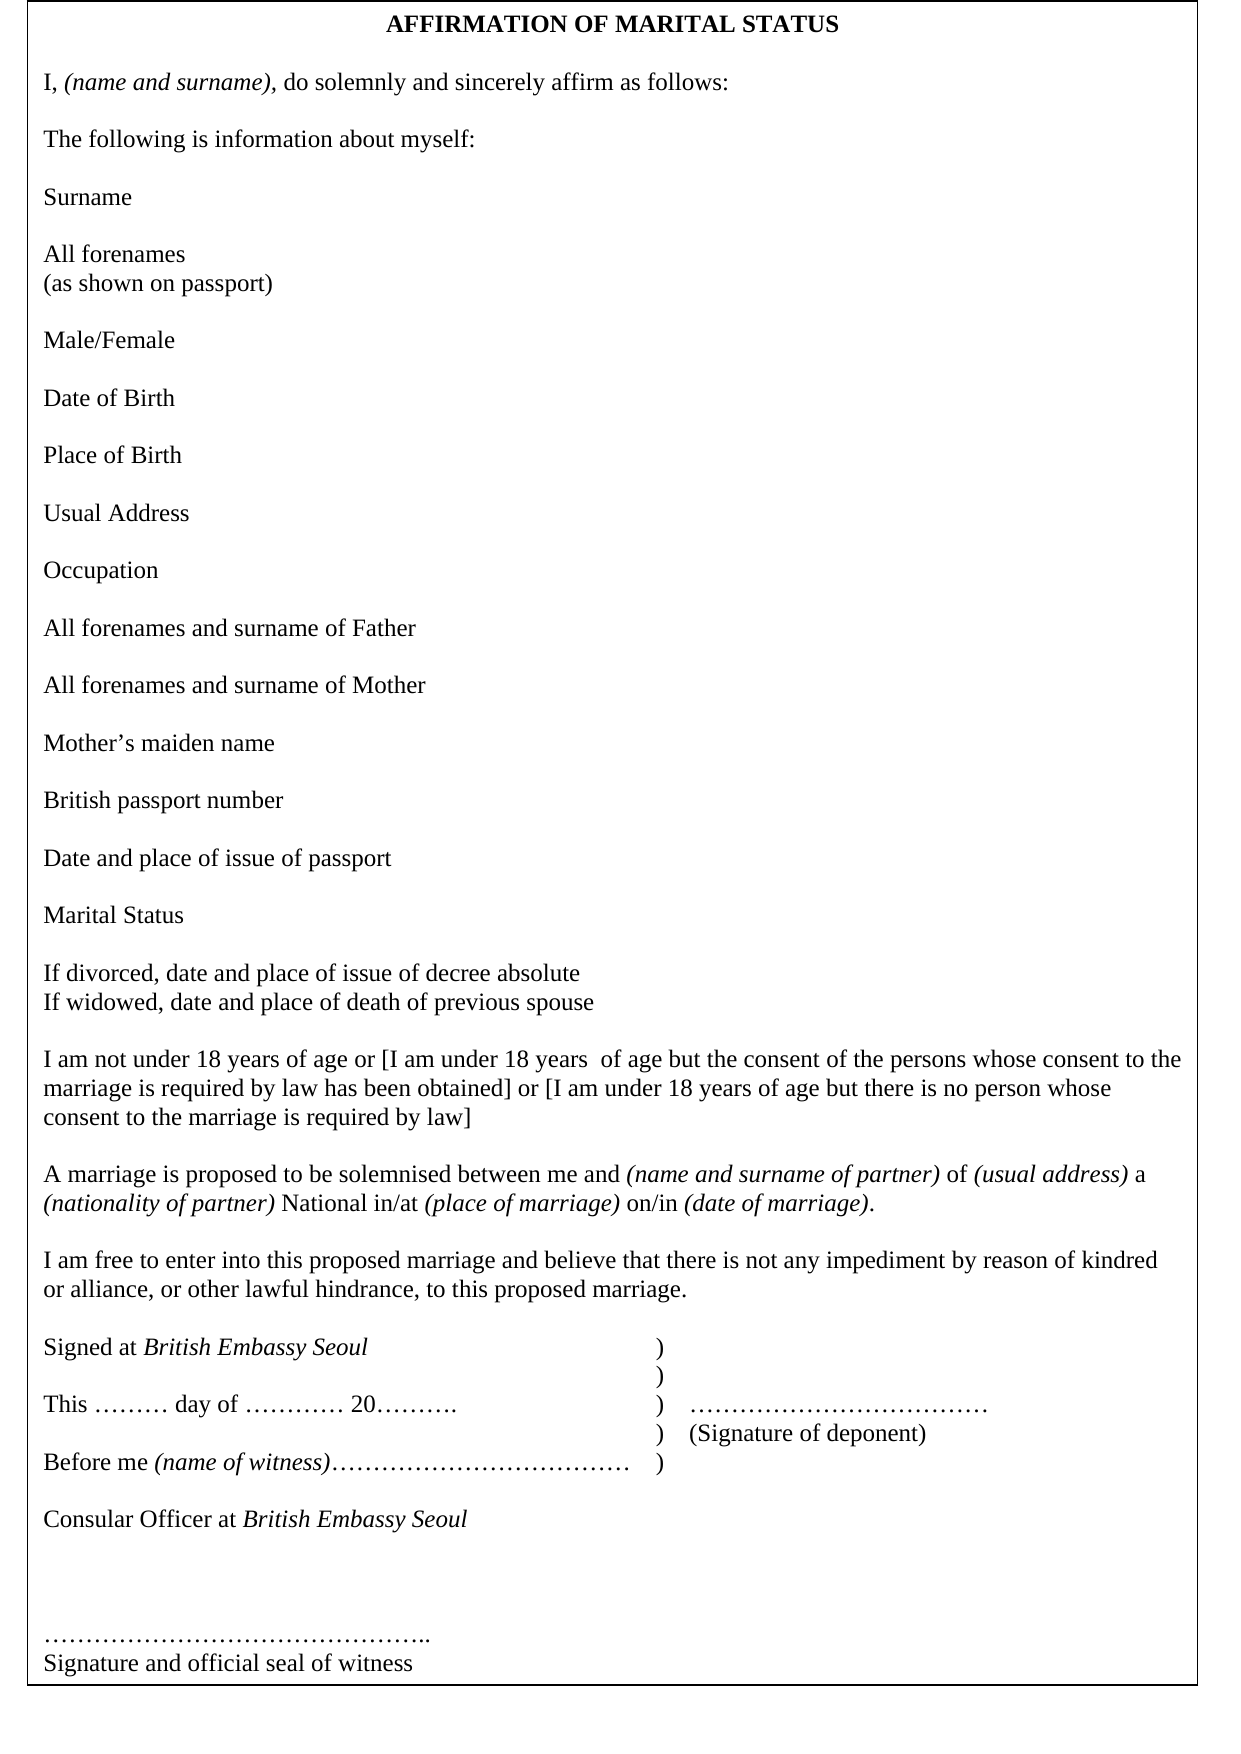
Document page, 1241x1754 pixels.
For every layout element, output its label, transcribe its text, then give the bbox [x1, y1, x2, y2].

text The following is information about myself: [43, 124, 1182, 153]
text All forenames and surname of Father [43, 613, 1182, 642]
text If widowed, date and place of death of previous spouse [43, 987, 1182, 1015]
text Before me (name of witness)……………………………… ) [43, 1447, 1182, 1475]
text Marital Status [43, 900, 1182, 929]
text ) (Signature of deponent) [43, 1418, 1182, 1447]
text Male/Female [43, 325, 1182, 354]
text All forenames and surname of Mother [43, 670, 1182, 699]
text British passport number [43, 785, 1182, 814]
text Date of Birth [43, 383, 1182, 412]
text Mother’s maiden name [43, 728, 1182, 757]
text This ……… day of ………… 20………. ) ……………………………… [43, 1389, 1182, 1418]
text Date and place of issue of passport [43, 843, 1182, 872]
text Usual Address [43, 498, 1182, 527]
text Consular Officer at British Embassy Seoul [43, 1504, 1182, 1533]
text (as shown on passport) [43, 268, 1182, 297]
text Place of Birth [43, 440, 1182, 469]
text Surname [43, 182, 1182, 210]
text Signed at British Embassy Seoul ) [43, 1332, 1182, 1360]
text I am not under 18 years of age or [I am under 18 years of age but the consent of the persons whose consent to the marriage is required by law has been obtained] or [I am under 18 years of age but there is no person whose consent to the marriage is required by law] [43, 1044, 1182, 1130]
text All forenames [43, 239, 1182, 268]
text Signature and official seal of witness [43, 1648, 1182, 1677]
text A marriage is proposed to be solemnised between me and (name and surname of partner) of (usual address) a (nationality of partner) National in/at (place of marriage) on/in (date of marriage). [43, 1159, 1182, 1217]
text If divorced, date and place of issue of decree absolute [43, 958, 1182, 987]
text Occupation [43, 555, 1182, 584]
text AFFIRMATION OF MARITAL STATUS [43, 9, 1182, 38]
text ……………………………………….. [43, 1619, 1182, 1648]
text I, (name and surname), do solemnly and sincerely affirm as follows: [43, 67, 1182, 95]
text I am free to enter into this proposed marriage and believe that there is not any impediment by reason of kindred or alliance, or other lawful hindrance, to this proposed marriage. [43, 1245, 1182, 1303]
text ) [43, 1360, 1182, 1389]
